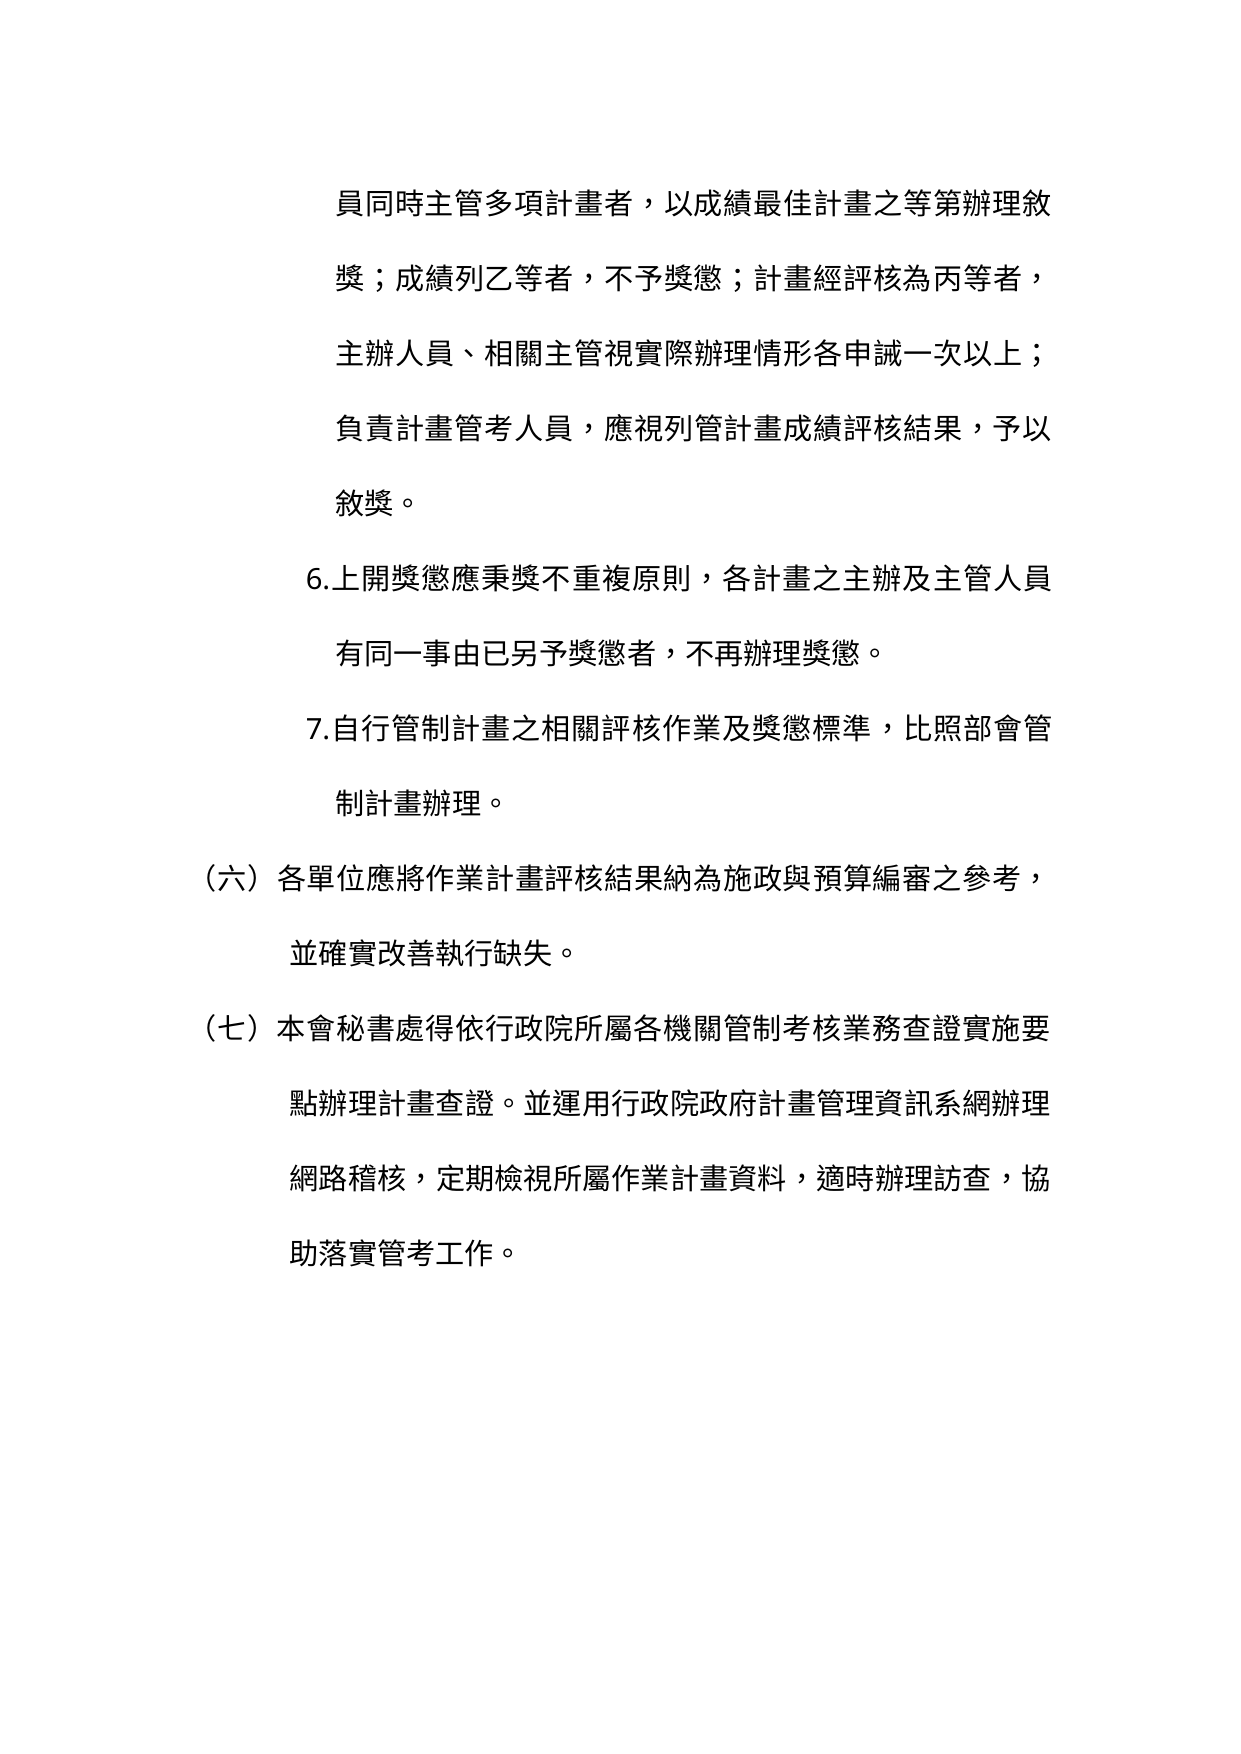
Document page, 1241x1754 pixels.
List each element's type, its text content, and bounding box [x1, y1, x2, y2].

text （七）本會秘書處得依行政院所屬各機關管制考核業務查證實施要點辦理計畫查證。並運用行政院政府計畫管理資訊系網辦理網路稽核，定期檢視所屬作業計畫資料，適時辦理訪查，協助落實管考工作。 [187, 989, 1053, 1289]
text 6.上開獎懲應秉獎不重複原則，各計畫之主辦及主管人員有同一事由已另予獎懲者，不再辦理獎懲。 [306, 539, 1053, 689]
text 7.自行管制計畫之相關評核作業及獎懲標準，比照部會管制計畫辦理。 [306, 689, 1053, 839]
text 員同時主管多項計畫者，以成績最佳計畫之等第辦理敘獎；成績列乙等者，不予獎懲；計畫經評核為丙等者，主辦人員、相關主管視實際辦理情形各申誡一次以上；負責計畫管考人員，應視列管計畫成績評核結果，予以敘獎。 [306, 164, 1053, 539]
text （六）各單位應將作業計畫評核結果納為施政與預算編審之參考，並確實改善執行缺失。 [187, 839, 1053, 989]
